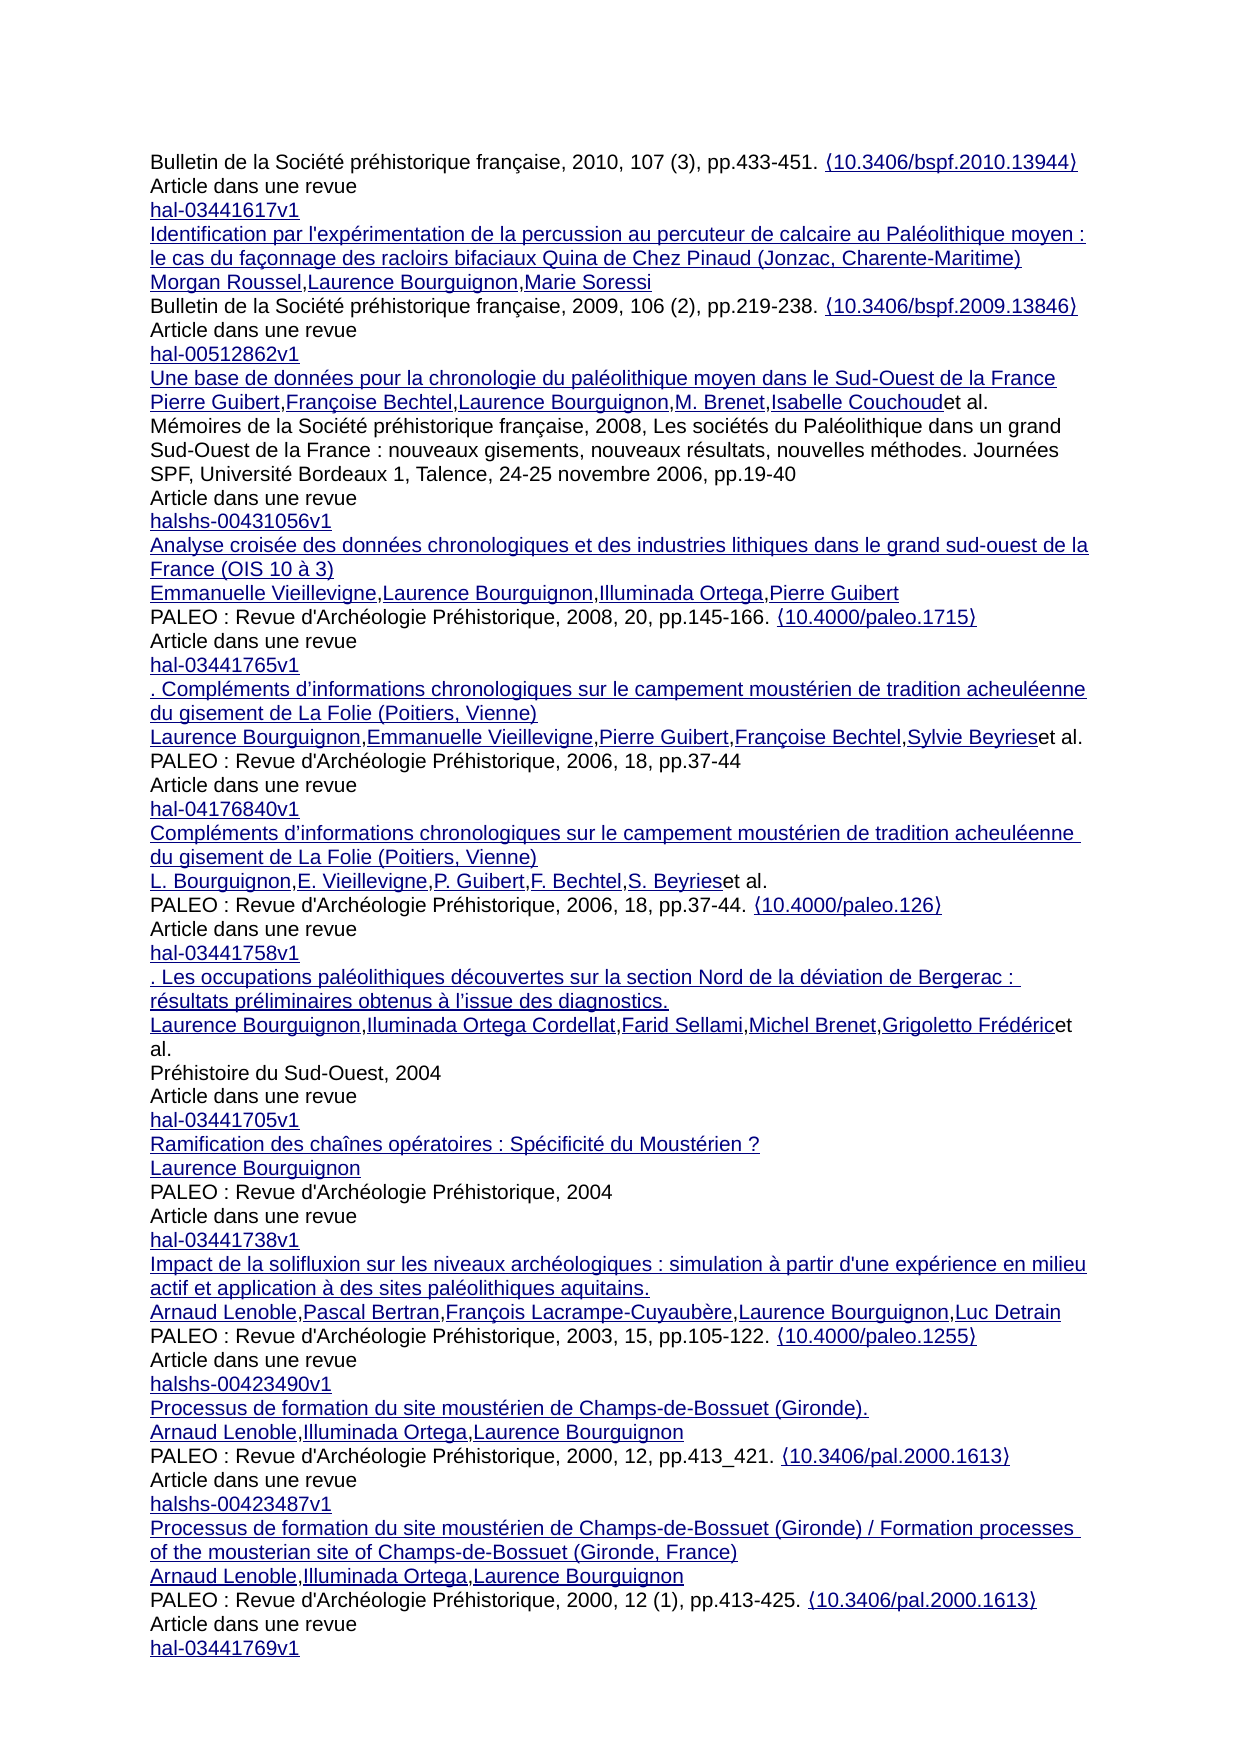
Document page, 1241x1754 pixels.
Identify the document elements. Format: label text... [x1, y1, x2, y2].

table_cell Compléments d’informations chronologiques sur le campement moustérien de tradition acheuléenne du gisement de La Folie (Poitiers, Vienne) L. Bourguignon,E. Vieillevigne,P. Guibert,F. Bechtel,S. Beyrieset al. PALEO : Revue d'Archéologie Préhistorique, 2006, 18, pp.37-44. ⟨10.4000/paleo.126⟩ Article dans une revue hal-03441758v1 [150, 821, 1090, 964]
table_cell Bulletin de la Société préhistorique française, 2010, 107 (3), pp.433-451. ⟨10.3406/bspf.2010.13944⟩ Article dans une revue hal-03441617v1 [150, 150, 1090, 222]
table_cell Impact de la solifluxion sur les niveaux archéologiques : simulation à partir d'une expérience en milieu actif et application à des sites paléolithiques aquitains. Arnaud Lenoble,Pascal Bertran,François Lacrampe-Cuyaubère,Laurence Bourguignon,Luc Detrain PALEO : Revue d'Archéologie Préhistorique, 2003, 15, pp.105-122. ⟨10.4000/paleo.1255⟩ Article dans une revue halshs-00423490v1 [150, 1252, 1090, 1396]
table_cell Identification par l'expérimentation de la percussion au percuteur de calcaire au Paléolithique moyen : le cas du façonnage des racloirs bifaciaux Quina de Chez Pinaud (Jonzac, Charente-Maritime) Morgan Roussel,Laurence Bourguignon,Marie Soressi Bulletin de la Société préhistorique française, 2009, 106 (2), pp.219-238. ⟨10.3406/bspf.2009.13846⟩ Article dans une revue hal-00512862v1 [150, 222, 1090, 366]
table_cell Une base de données pour la chronologie du paléolithique moyen dans le Sud-Ouest de la France Pierre Guibert,Françoise Bechtel,Laurence Bourguignon,M. Brenet,Isabelle Couchoudet al. Mémoires de la Société préhistorique française, 2008, Les sociétés du Paléolithique dans un grand Sud-Ouest de la France : nouveaux gisements, nouveaux résultats, nouvelles méthodes. Journées SPF, Université Bordeaux 1, Talence, 24-25 novembre 2006, pp.19-40 Article dans une revue halshs-00431056v1 [150, 366, 1090, 533]
table_cell Ramification des chaînes opératoires : Spécificité du Moustérien ? Laurence Bourguignon PALEO : Revue d'Archéologie Préhistorique, 2004 Article dans une revue hal-03441738v1 [150, 1132, 1090, 1252]
table_cell . Les occupations paléolithiques découvertes sur la section Nord de la déviation de Bergerac : résultats préliminaires obtenus à l’issue des diagnostics. Laurence Bourguignon,Iluminada Ortega Cordellat,Farid Sellami,Michel Brenet,Grigoletto Frédéricet al. Préhistoire du Sud-Ouest, 2004 Article dans une revue hal-03441705v1 [150, 965, 1090, 1132]
table_cell . Compléments d’informations chronologiques sur le campement moustérien de tradition acheuléenne du gisement de La Folie (Poitiers, Vienne) Laurence Bourguignon,Emmanuelle Vieillevigne,Pierre Guibert,Françoise Bechtel,Sylvie Beyrieset al. PALEO : Revue d'Archéologie Préhistorique, 2006, 18, pp.37-44 Article dans une revue hal-04176840v1 [150, 677, 1090, 821]
table_cell Processus de formation du site moustérien de Champs-de-Bossuet (Gironde) / Formation processes of the mousterian site of Champs-de-Bossuet (Gironde, France) Arnaud Lenoble,Illuminada Ortega,Laurence Bourguignon PALEO : Revue d'Archéologie Préhistorique, 2000, 12 (1), pp.413-425. ⟨10.3406/pal.2000.1613⟩ Article dans une revue hal-03441769v1 [150, 1516, 1090, 1659]
table_cell Analyse croisée des données chronologiques et des industries lithiques dans le grand sud-ouest de la France (OIS 10 à 3) Emmanuelle Vieillevigne,Laurence Bourguignon,Illuminada Ortega,Pierre Guibert PALEO : Revue d'Archéologie Préhistorique, 2008, 20, pp.145-166. ⟨10.4000/paleo.1715⟩ Article dans une revue hal-03441765v1 [150, 533, 1090, 677]
table_cell Processus de formation du site moustérien de Champs-de-Bossuet (Gironde). Arnaud Lenoble,Illuminada Ortega,Laurence Bourguignon PALEO : Revue d'Archéologie Préhistorique, 2000, 12, pp.413_421. ⟨10.3406/pal.2000.1613⟩ Article dans une revue halshs-00423487v1 [150, 1396, 1090, 1516]
